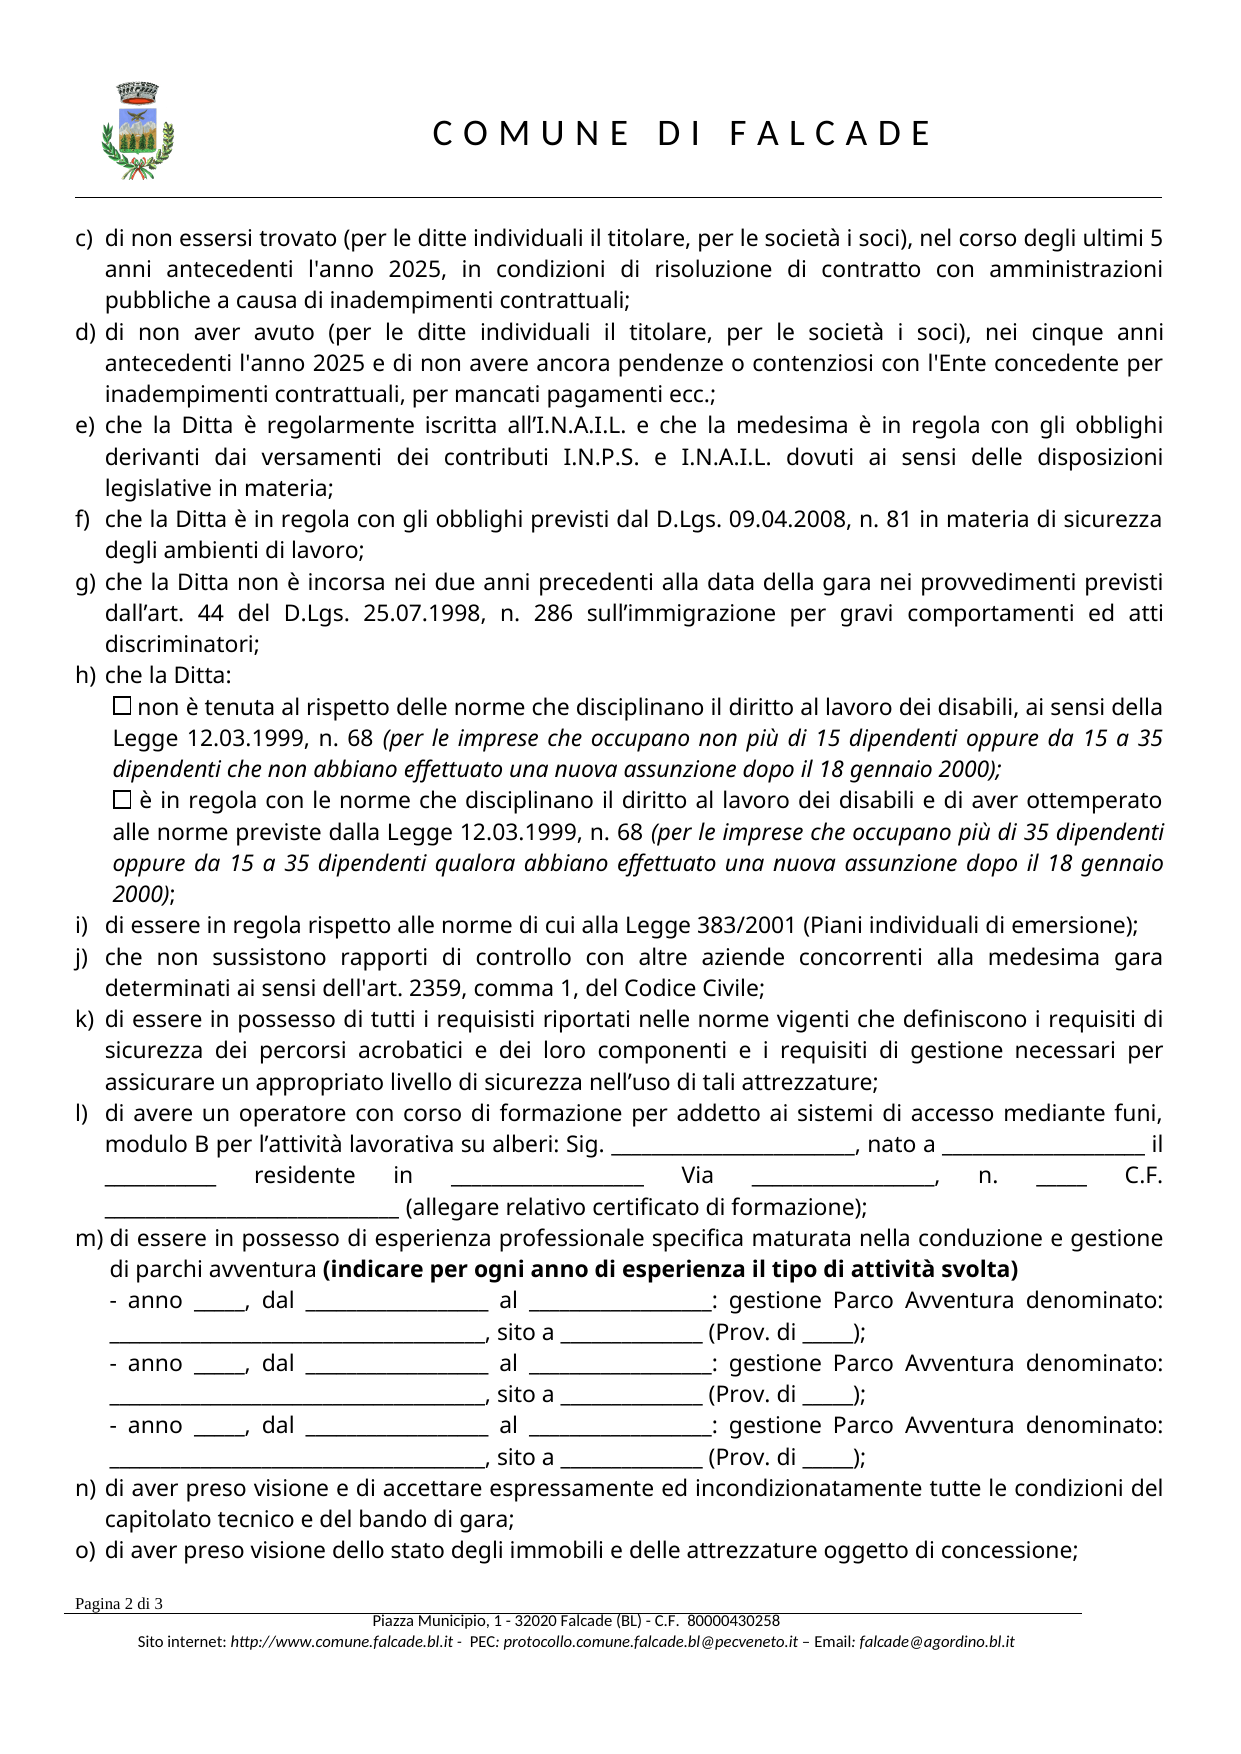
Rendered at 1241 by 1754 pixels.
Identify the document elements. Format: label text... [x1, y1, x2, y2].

list che la Ditta è in regola con gli obblighi previsti dal D.Lgs. 09.04.2008, n. 81 in materia di sicurezza degli ambienti di lavoro; [75, 503, 1165, 566]
list - anno _____, dal __________________ al __________________: gestione Parco Avventura denominato: _____________________________________, sito a ______________ (Prov. di _____); [75, 1347, 1165, 1409]
list di non essersi trovato (per le ditte individuali il titolare, per le società i soci), nel corso degli ultimi 5 anni antecedenti l'anno 2025, in condizioni di risoluzione di contratto con amministrazioni pubbliche a causa di inadempimenti contrattuali; [75, 222, 1165, 316]
list che non sussistono rapporti di controllo con altre aziende concorrenti alla medesima gara determinati ai sensi dell'art. 2359, comma 1, del Codice Civile; [75, 941, 1165, 1003]
list di aver preso visione e di accettare espressamente ed incondizionatamente tutte le condizioni del capitolato tecnico e del bando di gara; [75, 1472, 1165, 1534]
list - anno _____, dal __________________ al __________________: gestione Parco Avventura denominato: _____________________________________, sito a ______________ (Prov. di _____); [75, 1284, 1165, 1347]
list che la Ditta non è incorsa nei due anni precedenti alla data della gara nei provvedimenti previsti dall’art. 44 del D.Lgs. 25.07.1998, n. 286 sull’immigrazione per gravi comportamenti ed atti discriminatori; [75, 566, 1165, 659]
picture [99, 80, 176, 180]
list di aver preso visione dello stato degli immobili e delle attrezzature oggetto di concessione; [75, 1534, 1165, 1566]
list è in regola con le norme che disciplinano il diritto al lavoro dei disabili e di aver ottemperato alle norme previste dalla Legge 12.03.1999, n. 68 (per le imprese che occupano più di 35 dipendenti oppure da 15 a 35 dipendenti qualora abbiano effettuato una nuova assunzione dopo il 18 gennaio 2000); [75, 784, 1165, 909]
list - anno _____, dal __________________ al __________________: gestione Parco Avventura denominato: _____________________________________, sito a ______________ (Prov. di _____); [75, 1409, 1165, 1472]
list di essere in regola rispetto alle norme di cui alla Legge 383/2001 (Piani individuali di emersione); [75, 909, 1165, 941]
list che la Ditta: [75, 659, 1165, 691]
list non è tenuta al rispetto delle norme che disciplinano il diritto al lavoro dei disabili, ai sensi della Legge 12.03.1999, n. 68 (per le imprese che occupano non più di 15 dipendenti oppure da 15 a 35 dipendenti che non abbiano effettuato una nuova assunzione dopo il 18 gennaio 2000); [75, 691, 1165, 784]
list di essere in possesso di tutti i requisisti riportati nelle norme vigenti che definiscono i requisiti di sicurezza dei percorsi acrobatici e dei loro componenti e i requisiti di gestione necessari per assicurare un appropriato livello di sicurezza nell’uso di tali attrezzature; [75, 1003, 1165, 1097]
list di non aver avuto (per le ditte individuali il titolare, per le società i soci), nei cinque anni antecedenti l'anno 2025 e di non avere ancora pendenze o contenziosi con l'Ente concedente per inadempimenti contrattuali, per mancati pagamenti ecc.; [75, 316, 1165, 409]
list che la Ditta è regolarmente iscritta all’I.N.A.I.L. e che la medesima è in regola con gli obblighi derivanti dai versamenti dei contributi I.N.P.S. e I.N.A.I.L. dovuti ai sensi delle disposizioni legislative in materia; [75, 409, 1165, 503]
list di essere in possesso di esperienza professionale specifica maturata nella conduzione e gestione di parchi avventura (indicare per ogni anno di esperienza il tipo di attività svolta) [75, 1222, 1165, 1284]
list di avere un operatore con corso di formazione per addetto ai sistemi di accesso mediante funi, modulo B per l’attività lavorativa su alberi: Sig. ________________________, nato a ____________________ il ___________ residente in ___________________ Via __________________, n. _____ C.F. _____________________________ (allegare relativo certificato di formazione); [75, 1097, 1165, 1222]
